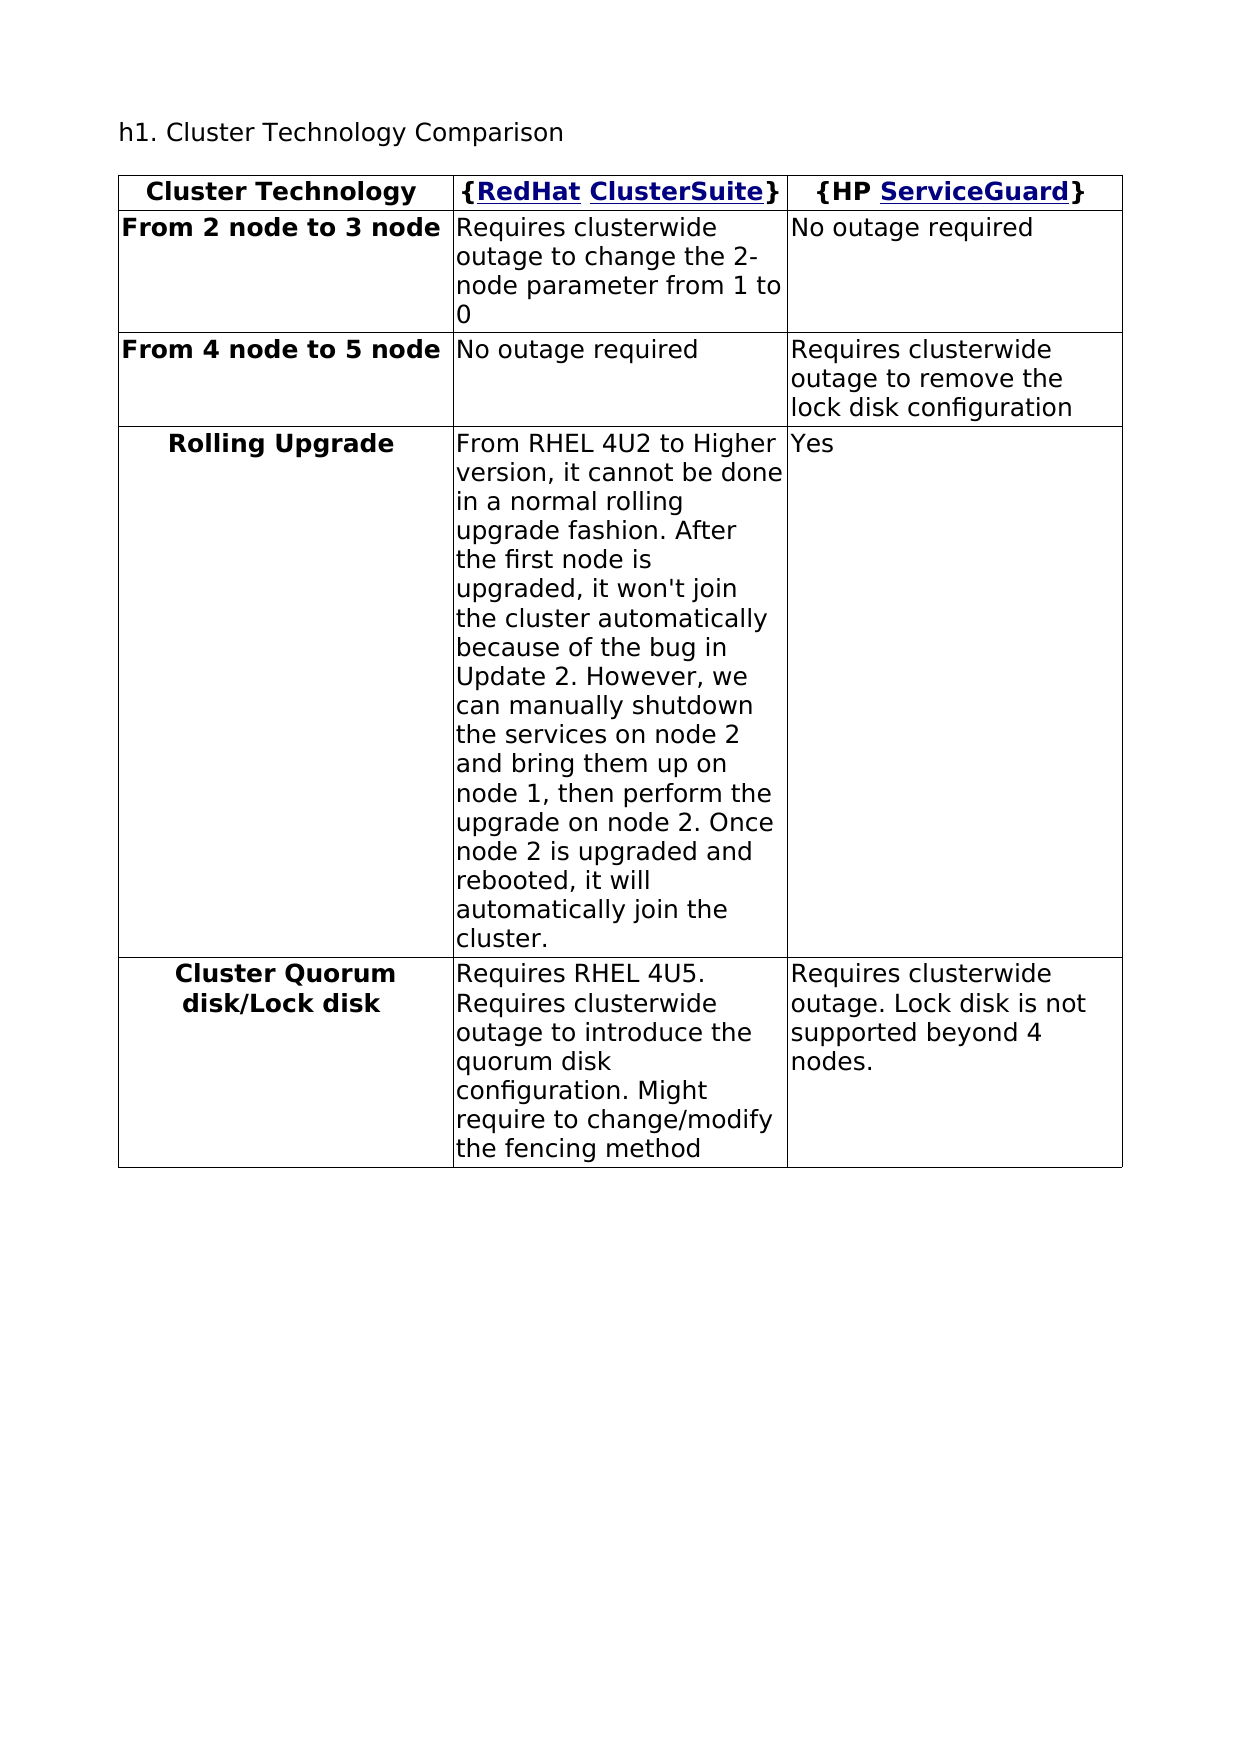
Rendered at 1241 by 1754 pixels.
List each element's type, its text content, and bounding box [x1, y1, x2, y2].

table_cell From 2 node to 3 node [119, 211, 453, 332]
table_cell Cluster Quorum disk/Lock disk [119, 958, 453, 1167]
table_cell No outage required [788, 211, 1122, 332]
table_cell Requires clusterwide outage to remove the lock disk configuration [788, 333, 1122, 426]
table_cell Rolling Upgrade [119, 427, 453, 957]
text h1. Cluster Technology Comparison [118, 118, 1122, 147]
table_cell Requires clusterwide outage to change the 2-node parameter from 1 to 0 [454, 211, 787, 332]
table_cell No outage required [454, 333, 787, 426]
table_cell From 4 node to 5 node [119, 333, 453, 426]
table_header {RedHat ClusterSuite} [454, 176, 787, 210]
table_header Cluster Technology [119, 176, 453, 210]
table_cell Requires clusterwide outage. Lock disk is not supported beyond 4 nodes. [788, 958, 1122, 1167]
table_cell Requires RHEL 4U5. Requires clusterwide outage to introduce the quorum disk configuration. Might require to change/modify the fencing method [454, 958, 787, 1167]
table_cell From RHEL 4U2 to Higher version, it cannot be done in a normal rolling upgrade fashion. After the first node is upgraded, it won't join the cluster automatically because of the bug in Update 2. However, we can manually shutdown the services on node 2 and bring them up on node 1, then perform the upgrade on node 2. Once node 2 is upgraded and rebooted, it will automatically join the cluster. [454, 427, 787, 957]
table_header {HP ServiceGuard} [788, 176, 1122, 210]
table_cell Yes [788, 427, 1122, 957]
